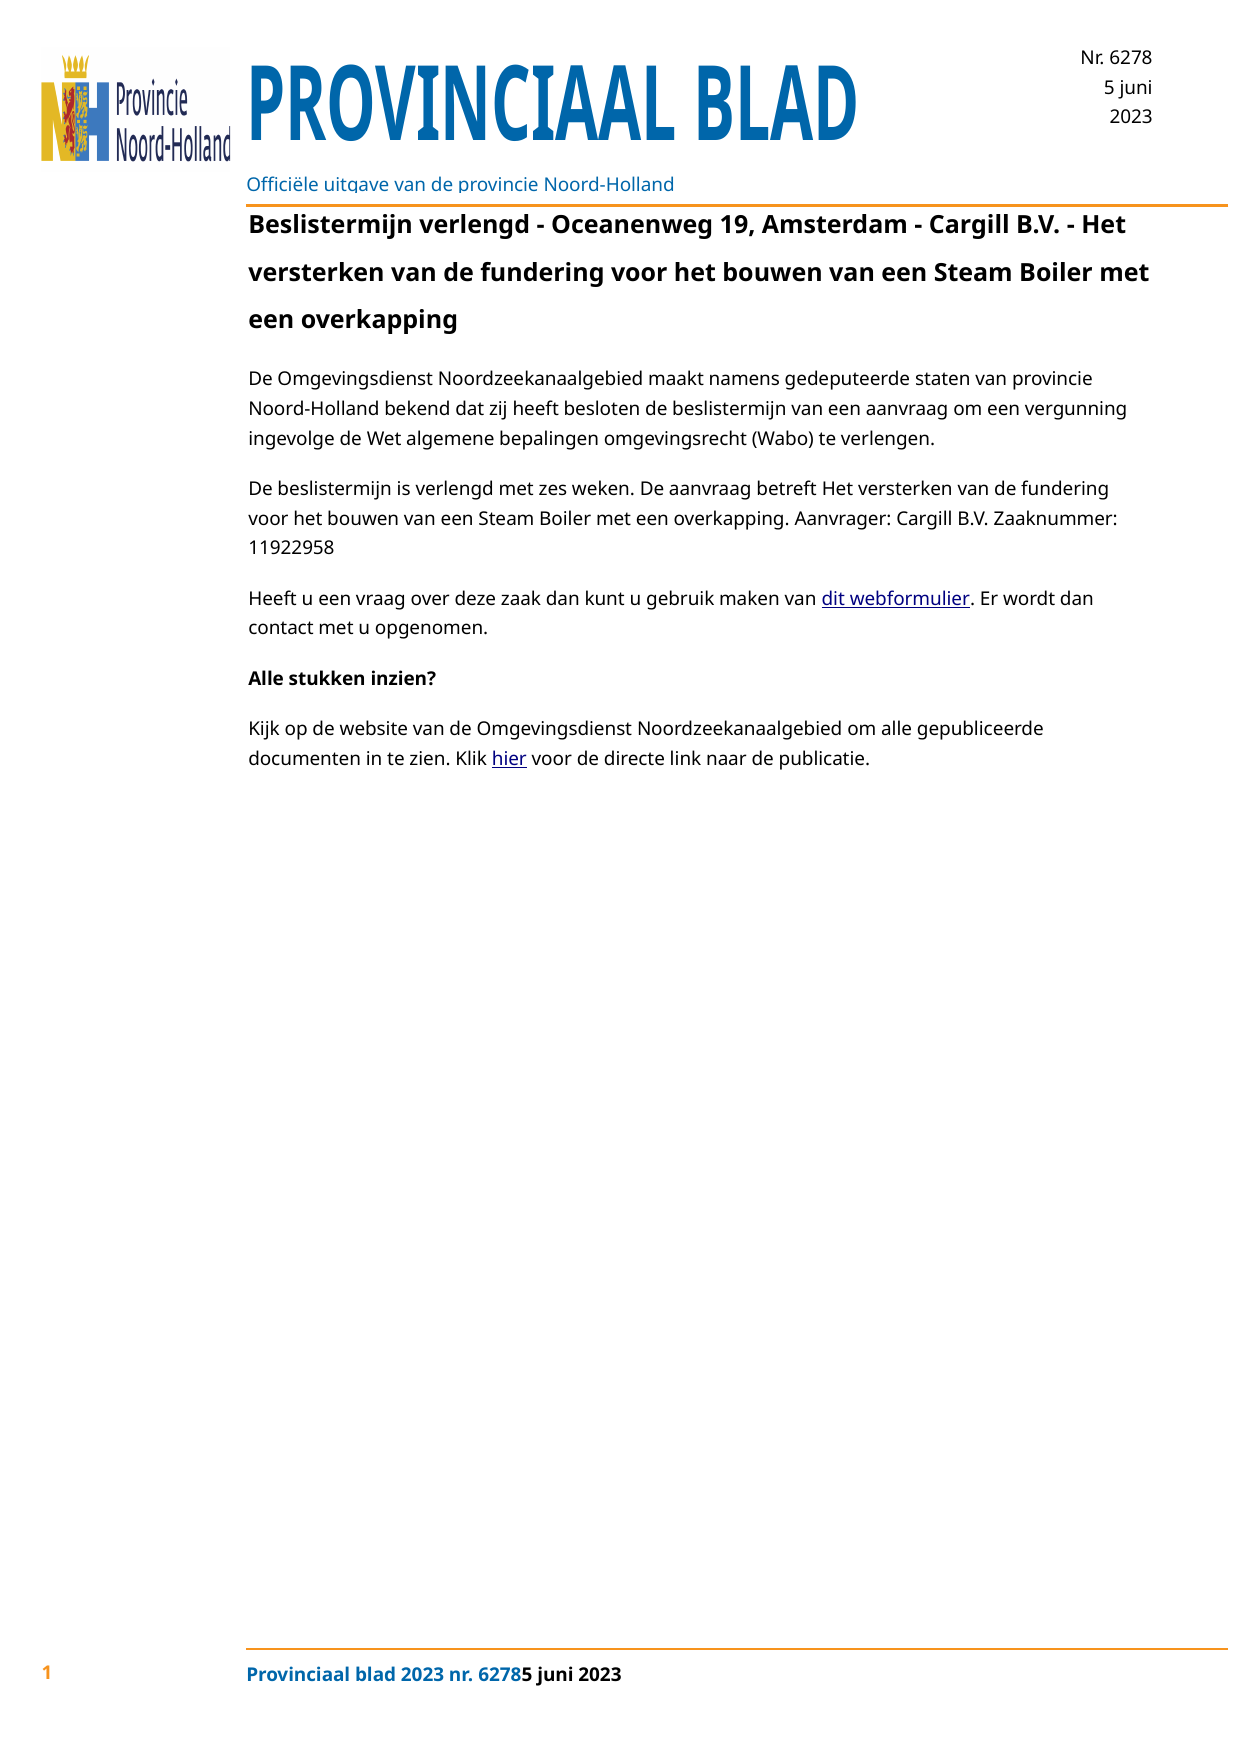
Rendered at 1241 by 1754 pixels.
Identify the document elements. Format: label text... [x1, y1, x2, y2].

text De Omgevingsdienst Noordzeekanaalgebied maakt namens gedeputeerde staten van provincie Noord-Holland bekend dat zij heeft besloten de beslistermijn van een aanvraag om een vergunning ingevolge de Wet algemene bepalingen omgevingsrecht (Wabo) te verlengen. [248, 366, 1152, 450]
text Kijk op de website van de Omgevingsdienst Noordzeekanaalgebied om alle gepubliceerde documenten in te zien. Klik hier voor de directe link naar de publicatie. [248, 715, 1152, 770]
text Beslistermijn verlengd - Oceanenweg 19, Amsterdam - Cargill B.V. - Het versterken van de fundering voor het bouwen van een Steam Boiler met een overkapping [248, 207, 1152, 336]
picture [41, 47, 231, 172]
text De beslistermijn is verlengd met zes weken. De aanvraag betreft Het versterken van de fundering voor het bouwen van een Steam Boiler met een overkapping. Aanvrager: Cargill B.V. Zaaknummer: 11922958 [248, 475, 1152, 560]
text Heeft u een vraag over deze zaak dan kunt u gebruik maken van dit webformulier. Er wordt dan contact met u opgenomen. [248, 585, 1152, 640]
text Alle stukken inzien? [248, 665, 1152, 690]
